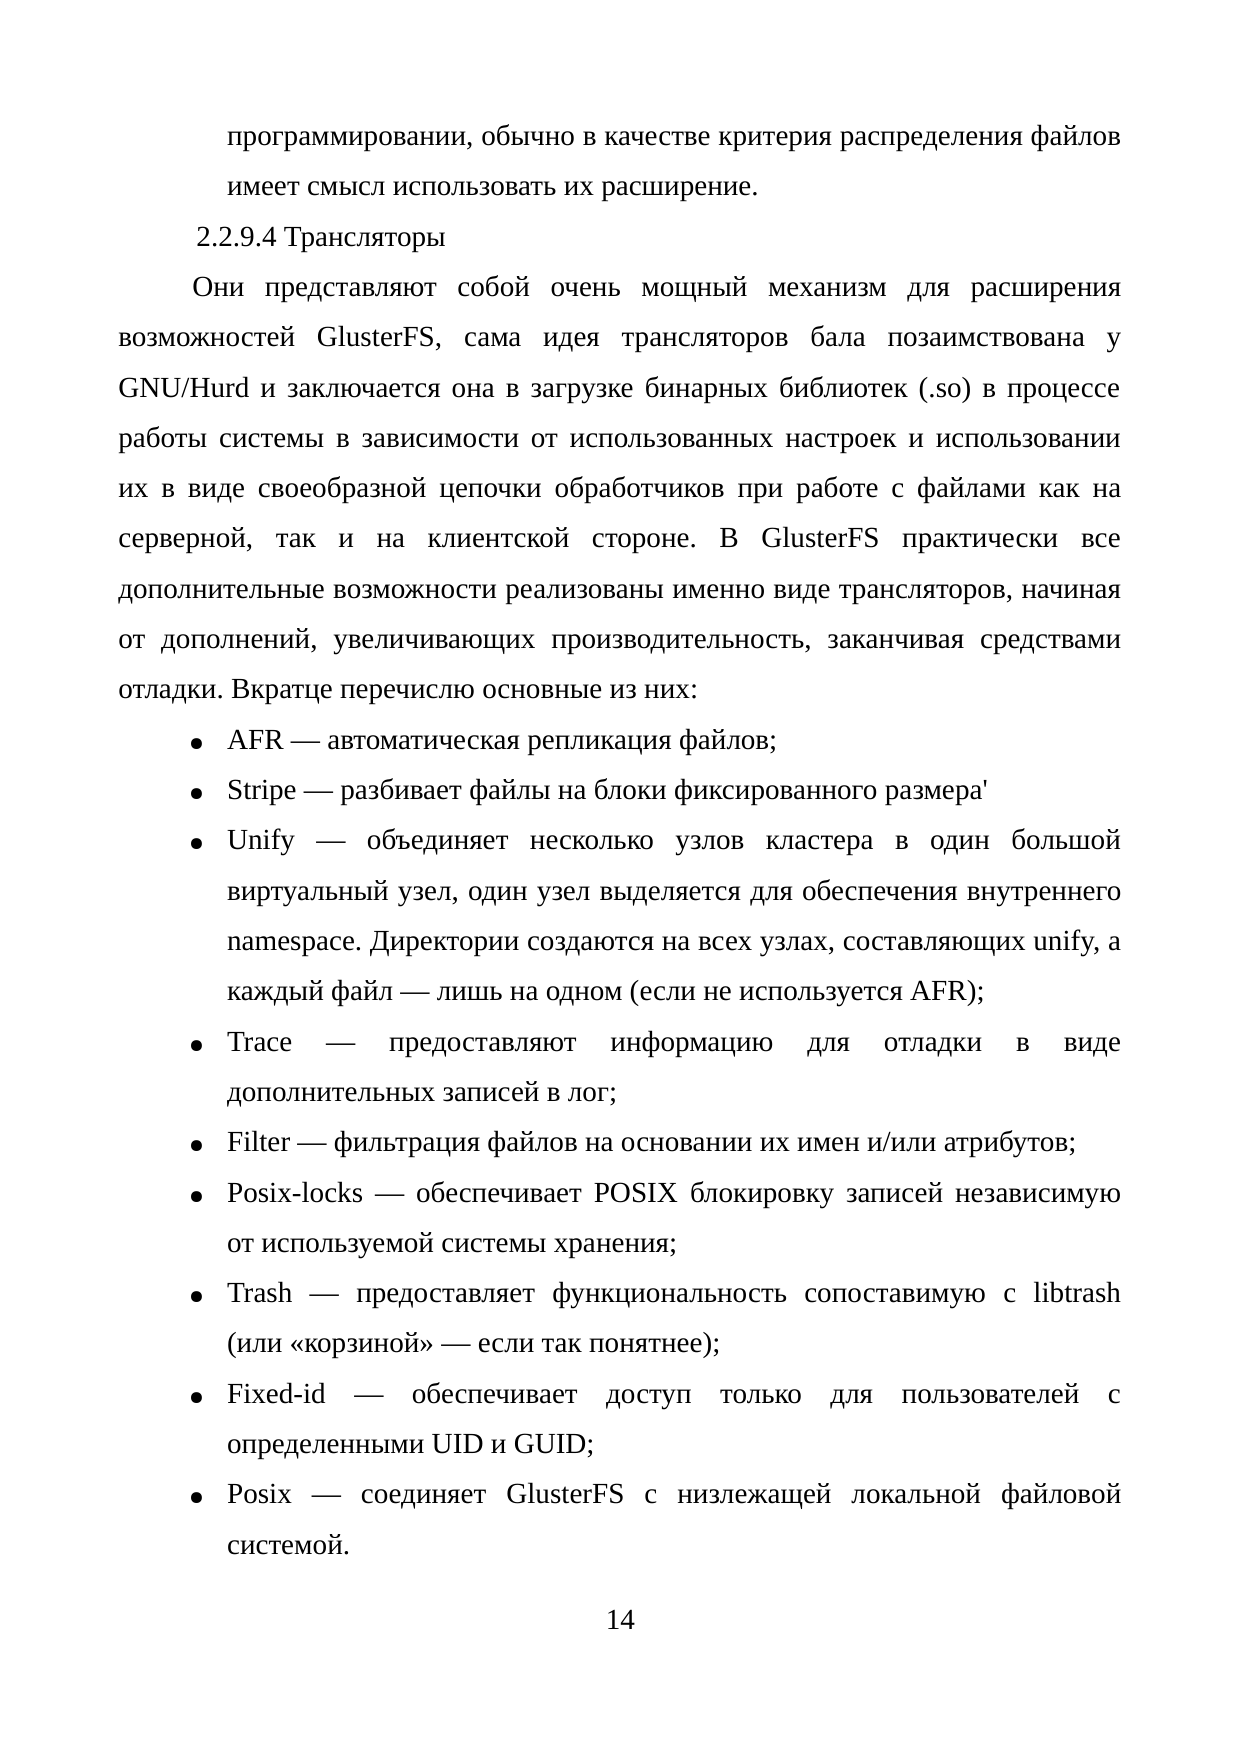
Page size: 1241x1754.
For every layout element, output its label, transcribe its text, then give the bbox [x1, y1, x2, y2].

list Filter — фильтрация файлов на основании их имен и/или атрибутов; [189, 1124, 1122, 1158]
list AFR — автоматическая репликация файлов; [189, 722, 1122, 755]
list Unify — объединяет несколько узлов кластера в один большой виртуальный узел, один узел выделяется для обеспечения внутреннего namespace. Директории создаются на всех узлах, составляющих unify, а каждый файл — лишь на одном (если не используется AFR); [189, 822, 1122, 1007]
list программировании, обычно в качестве критерия распределения файлов имеет смысл использовать их расширение. [189, 118, 1122, 202]
subtitle Трансляторы [189, 219, 1122, 252]
text Они представляют собой очень мощный механизм для расширения возможностей GlusterFS, сама идея трансляторов бала позаимствована у GNU/Hurd и заключается она в загрузке бинарных библиотек (.so) в процессе работы системы в зависимости от использованных настроек и использовании их в виде своеобразной цепочки обработчиков при работе с файлами как на серверной, так и на клиентской стороне. В GlusterFS практически все дополнительные возможности реализованы именно виде трансляторов, начиная от дополнений, увеличивающих производительность, заканчивая средствами отладки. Вкратце перечислю основные из них: [118, 269, 1122, 705]
list Fixed-id — обеспечивает доступ только для пользователей с определенными UID и GUID; [189, 1376, 1122, 1460]
list Trace — предоставляют информацию для отладки в виде дополнительных записей в лог; [189, 1024, 1122, 1108]
list Trash — предоставляет функциональность сопоставимую с libtrash (или «корзиной» — если так понятнее); [189, 1275, 1122, 1359]
list Posix — соединяет GlusterFS с низлежащей локальной файловой системой. [189, 1477, 1122, 1560]
list Stripe — разбивает файлы на блоки фиксированного размера' [189, 772, 1122, 806]
list Posix-locks — обеспечивает POSIX блокировку записей независимую от используемой системы хранения; [189, 1175, 1122, 1258]
